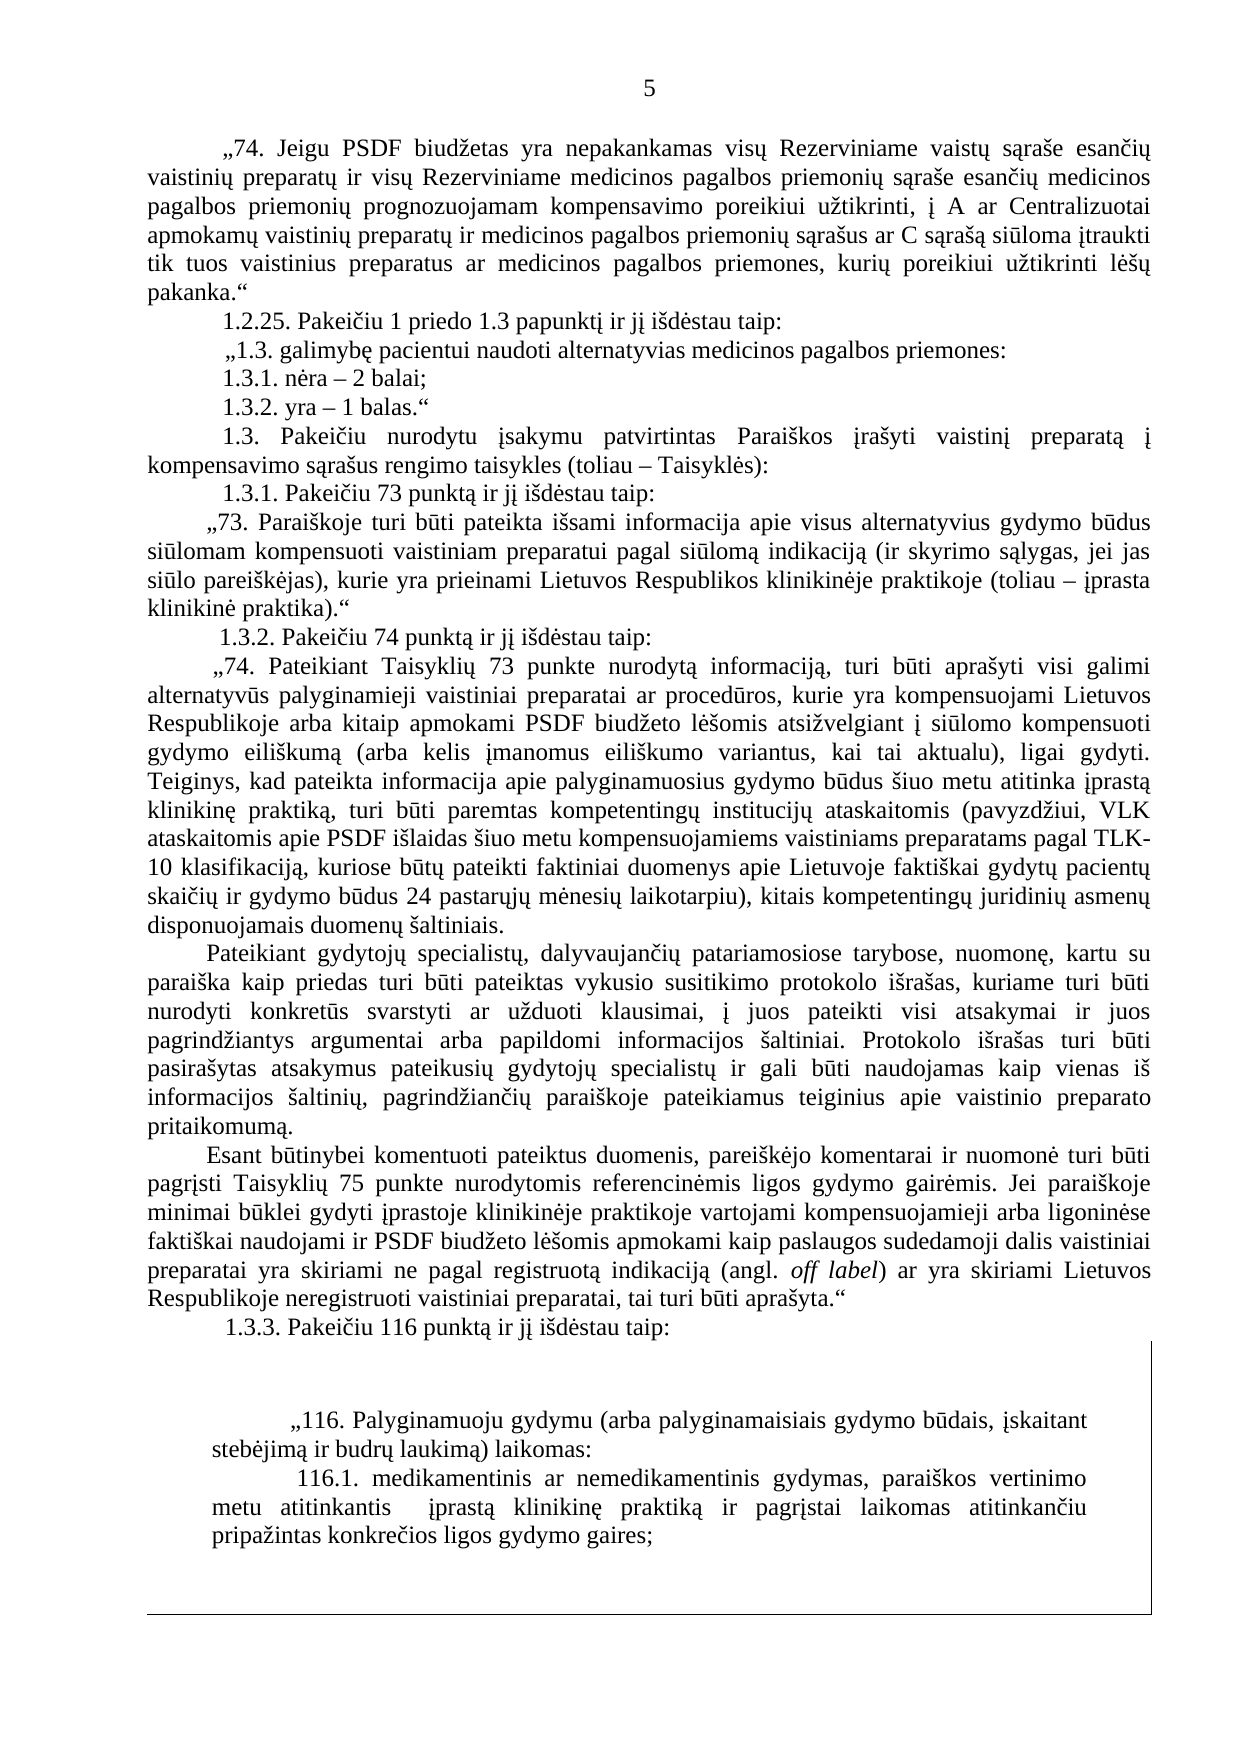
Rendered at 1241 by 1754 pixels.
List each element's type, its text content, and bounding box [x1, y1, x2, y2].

text Esant būtinybei komentuoti pateiktus duomenis, pareiškėjo komentarai ir nuomonė turi būti pagrįsti Taisyklių 75 punkte nurodytomis referencinėmis ligos gydymo gairėmis. Jei paraiškoje minimai būklei gydyti įprastoje klinikinėje praktikoje vartojami kompensuojamieji arba ligoninėse faktiškai naudojami ir PSDF biudžeto lėšomis apmokami kaip paslaugos sudedamoji dalis vaistiniai preparatai yra skiriami ne pagal registruotą indikaciją (angl. off label) ar yra skiriami Lietuvos Respublikoje neregistruoti vaistiniai preparatai, tai turi būti aprašyta.“ [147, 1140, 1152, 1312]
text Pateikiant gydytojų specialistų, dalyvaujančių patariamosiose tarybose, nuomonę, kartu su paraiška kaip priedas turi būti pateiktas vykusio susitikimo protokolo išrašas, kuriame turi būti nurodyti konkretūs svarstyti ar užduoti klausimai, į juos pateikti visi atsakymai ir juos pagrindžiantys argumentai arba papildomi informacijos šaltiniai. Protokolo išrašas turi būti pasirašytas atsakymus pateikusių gydytojų specialistų ir gali būti naudojamas kaip vienas iš informacijos šaltinių, pagrindžiančių paraiškoje pateikiamus teiginius apie vaistinio preparato pritaikomumą. [147, 938, 1152, 1140]
text „74. Pateikiant Taisyklių 73 punkte nurodytą informaciją, turi būti aprašyti visi galimi alternatyvūs palyginamieji vaistiniai preparatai ar procedūros, kurie yra kompensuojami Lietuvos Respublikoje arba kitaip apmokami PSDF biudžeto lėšomis atsižvelgiant į siūlomo kompensuoti gydymo eiliškumą (arba kelis įmanomus eiliškumo variantus, kai tai aktualu), ligai gydyti. Teiginys, kad pateikta informacija apie palyginamuosius gydymo būdus šiuo metu atitinka įprastą klinikinę praktiką, turi būti paremtas kompetentingų institucijų ataskaitomis (pavyzdžiui, VLK ataskaitomis apie PSDF išlaidas šiuo metu kompensuojamiems vaistiniams preparatams pagal TLK-10 klasifikaciją, kuriose būtų pateikti faktiniai duomenys apie Lietuvoje faktiškai gydytų pacientų skaičių ir gydymo būdus 24 pastarųjų mėnesių laikotarpiu), kitais kompetentingų juridinių asmenų disponuojamais duomenų šaltiniais. [147, 651, 1152, 938]
text 1.3.1. nėra – 2 balai; [147, 363, 1152, 392]
text „116. Palyginamuoju gydymu (arba palyginamaisiais gydymo būdais, įskaitant stebėjimą ir budrų laukimą) laikomas: [147, 1341, 1151, 1463]
text 1.3.2. Pakeičiu 74 punktą ir jį išdėstau taip: [147, 622, 1152, 651]
text 1.2.25. Pakeičiu 1 priedo 1.3 papunktį ir jį išdėstau taip: [147, 306, 1152, 335]
text „73. Paraiškoje turi būti pateikta išsami informacija apie visus alternatyvius gydymo būdus siūlomam kompensuoti vaistiniam preparatui pagal siūlomą indikaciją (ir skyrimo sąlygas, jei jas siūlo pareiškėjas), kurie yra prieinami Lietuvos Respublikos klinikinėje praktikoje (toliau – įprasta klinikinė praktika).“ [147, 507, 1152, 622]
text 1.3.1. Pakeičiu 73 punktą ir jį išdėstau taip: [147, 478, 1152, 507]
text 116.1. medikamentinis ar nemedikamentinis gydymas, paraiškos vertinimo metu atitinkantis įprastą klinikinę praktiką ir pagrįstai laikomas atitinkančiu pripažintas konkrečios ligos gydymo gaires; [147, 1463, 1151, 1614]
text „1.3. galimybę pacientui naudoti alternatyvias medicinos pagalbos priemones: [147, 335, 1152, 363]
text 1.3. Pakeičiu nurodytu įsakymu patvirtintas Paraiškos įrašyti vaistinį preparatą į kompensavimo sąrašus rengimo taisykles (toliau – Taisyklės): [147, 421, 1152, 478]
text „74. Jeigu PSDF biudžetas yra nepakankamas visų Rezerviniame vaistų sąraše esančių vaistinių preparatų ir visų Rezerviniame medicinos pagalbos priemonių sąraše esančių medicinos pagalbos priemonių prognozuojamam kompensavimo poreikiui užtikrinti, į A ar Centralizuotai apmokamų vaistinių preparatų ir medicinos pagalbos priemonių sąrašus ar C sąrašą siūloma įtraukti tik tuos vaistinius preparatus ar medicinos pagalbos priemones, kurių poreikiui užtikrinti lėšų pakanka.“ [147, 133, 1152, 306]
text 1.3.2. yra – 1 balas.“ [147, 392, 1152, 421]
text 1.3.3. Pakeičiu 116 punktą ir jį išdėstau taip: [147, 1312, 1152, 1341]
